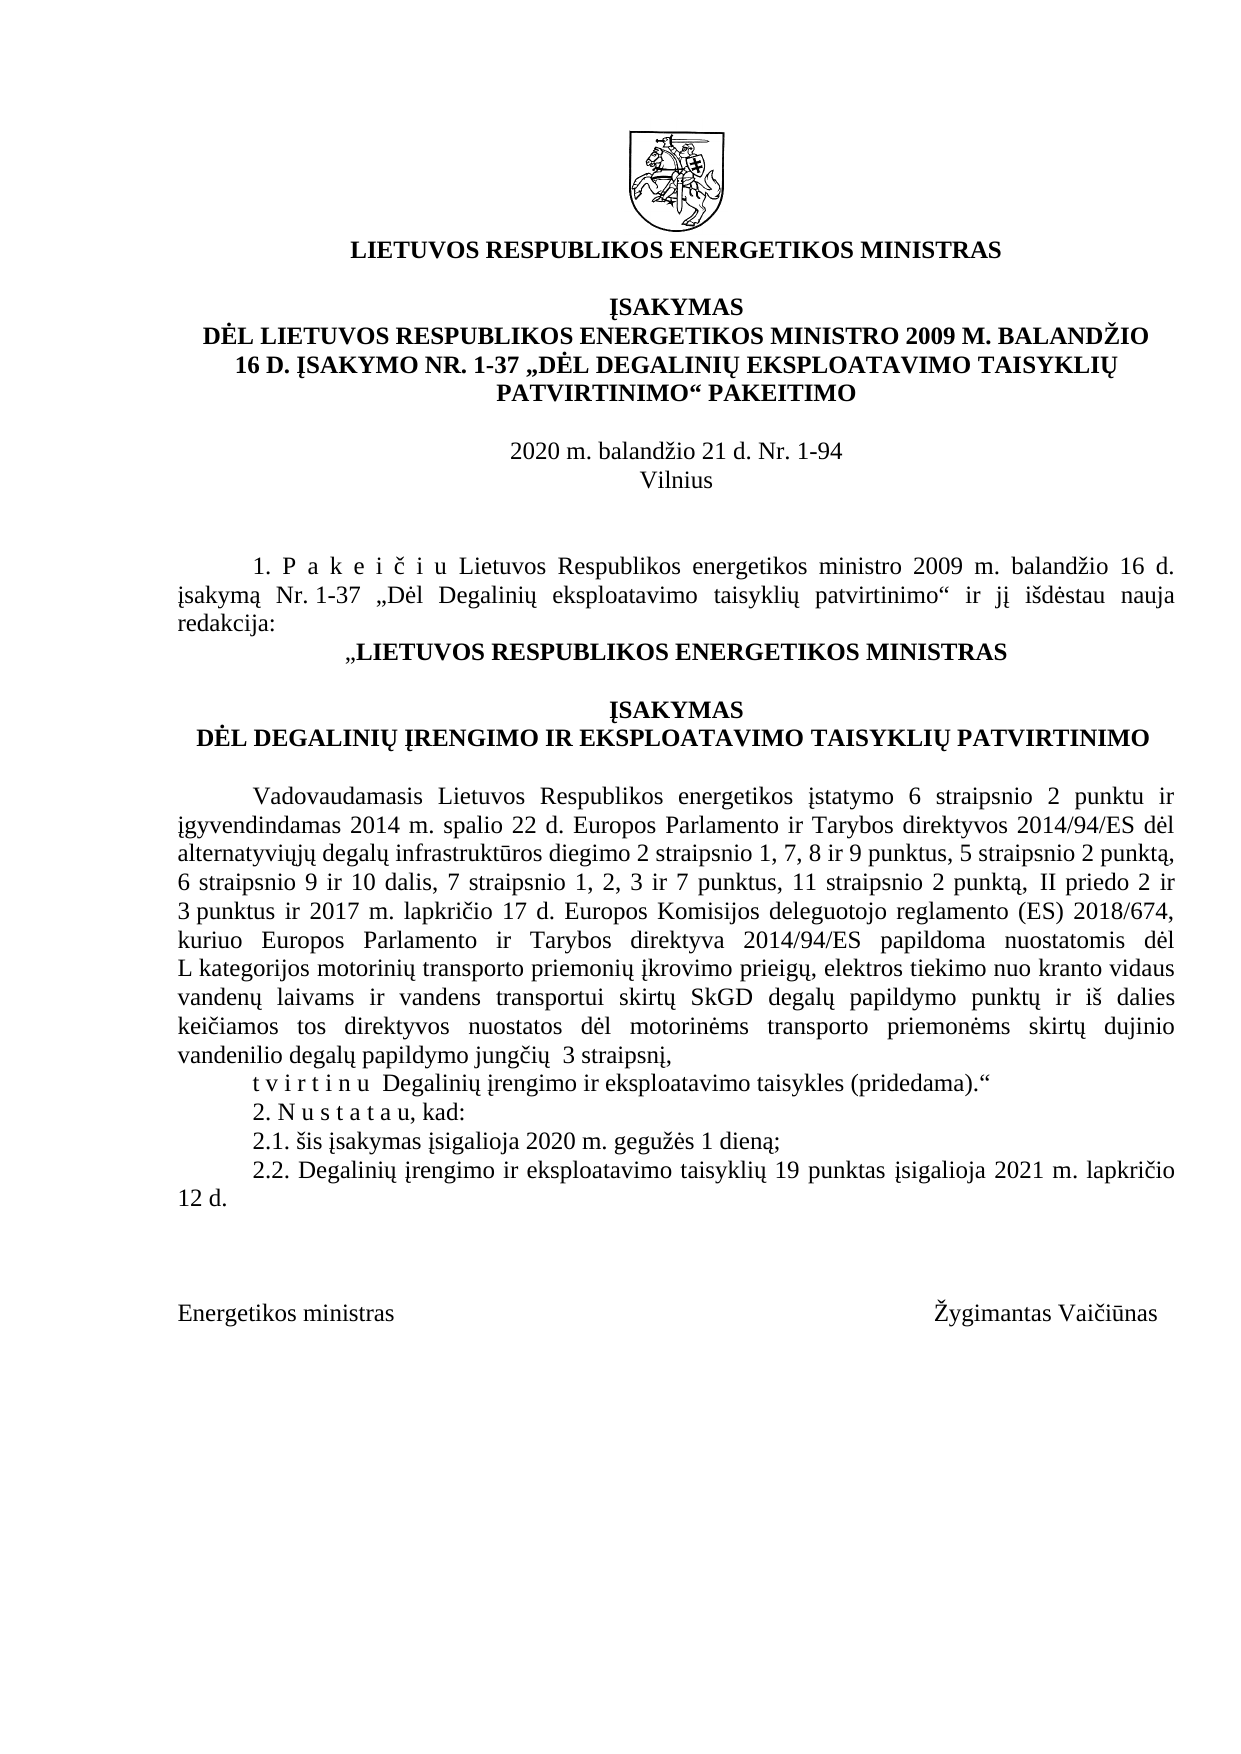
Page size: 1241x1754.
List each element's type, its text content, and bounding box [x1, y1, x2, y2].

text DĖL DEGALINIŲ ĮRENGIMO IR EKSPLOATAVIMO TAISYKLIŲ PATVIRTINIMO [177, 723, 1175, 752]
text įsakymas [177, 292, 1175, 321]
text 2020 m. balandžio 21 d. Nr. 1-94 [177, 436, 1175, 465]
text 2.2. Degalinių įrengimo ir eksploatavimo taisyklių 19 punktas įsigalioja 2021 m. lapkričio 12 d. [177, 1155, 1175, 1212]
text „LIETUVOS RESPUBLIKOS ENERGETIKOS MINISTRAS [177, 637, 1175, 666]
text 1. P a k e i č i u Lietuvos Respublikos energetikos ministro 2009 m. balandžio 16 d. įsakymą Nr. 1-37 „Dėl Degalinių eksploatavimo taisyklių patvirtinimo“ ir jį išdėstau nauja redakcija: [177, 551, 1175, 637]
text 2. N u s t a t a u, kad: [177, 1097, 1175, 1126]
text tvirtinu Degalinių įrengimo ir eksploatavimo taisykles (pridedama).“ [177, 1068, 1175, 1097]
text įsakymas [177, 695, 1175, 723]
text DĖL LIETUVOS RESPUBLIKOS ENERGETIKOS MINISTRO 2009 M. BALANDŽIO 16 D. ĮSAKYMO NR. 1-37 „dėl DEGALINIŲ EKSPLOATAVIMO TAISYKLIŲ PATVIRTINIMO“ pakeitimo [177, 321, 1175, 407]
text Vilnius [177, 465, 1175, 493]
text LIETUVOS RESPUBLIKOS ENERGETIKOS MINISTRAS [177, 235, 1175, 263]
text Vadovaudamasis Lietuvos Respublikos energetikos įstatymo 6 straipsnio 2 punktu ir įgyvendindamas 2014 m. spalio 22 d. Europos Parlamento ir Tarybos direktyvos 2014/94/ES dėl alternatyviųjų degalų infrastruktūros diegimo 2 straipsnio 1, 7, 8 ir 9 punktus, 5 straipsnio 2 punktą, 6 straipsnio 9 ir 10 dalis, 7 straipsnio 1, 2, 3 ir 7 punktus, 11 straipsnio 2 punktą, II priedo 2 ir 3 punktus ir 2017 m. lapkričio 17 d. Europos Komisijos deleguotojo reglamento (ES) 2018/674, kuriuo Europos Parlamento ir Tarybos direktyva 2014/94/ES papildoma nuostatomis dėl L kategorijos motorinių transporto priemonių įkrovimo prieigų, elektros tiekimo nuo kranto vidaus vandenų laivams ir vandens transportui skirtų SkGD degalų papildymo punktų ir iš dalies keičiamos tos direktyvos nuostatos dėl motorinėms transporto priemonėms skirtų dujinio vandenilio degalų papildymo jungčių 3 straipsnį, [177, 781, 1175, 1068]
text Energetikos ministras Žygimantas Vaičiūnas [177, 1298, 1175, 1327]
text 2.1. šis įsakymas įsigalioja 2020 m. gegužės 1 dieną; [177, 1126, 1175, 1155]
